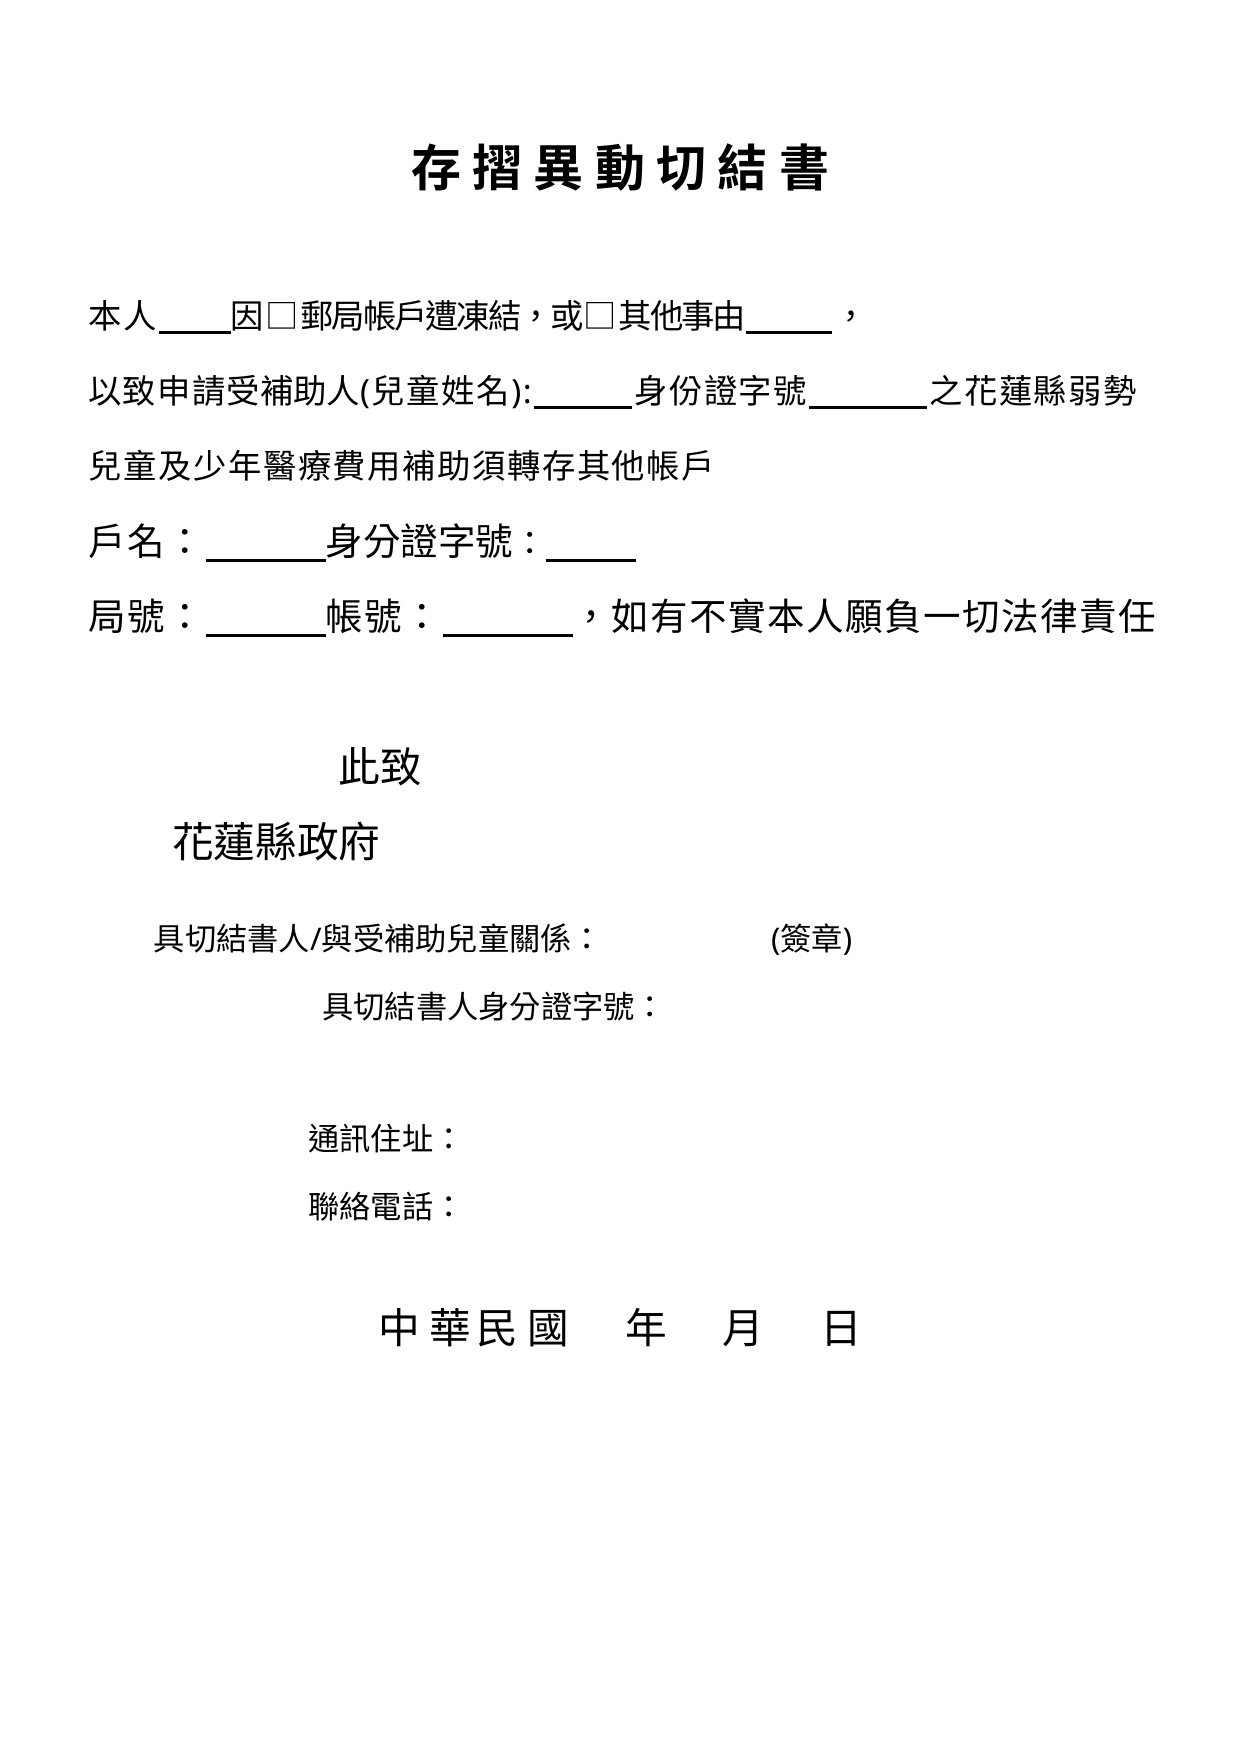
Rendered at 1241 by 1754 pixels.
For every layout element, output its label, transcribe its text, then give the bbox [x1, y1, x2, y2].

text 本人 因□郵局帳戶遭凍結，或□其他事由 ， [89, 277, 1152, 352]
text 具切結書人/與受補助兒童關係： (簽章) [89, 914, 1152, 960]
text 聯絡電話： [89, 1182, 1152, 1227]
text 以致申請受補助人(兒童姓名): 身份證字號 之花蓮縣弱勢兒童及少年醫療費用補助須轉存其他帳戶 [89, 352, 1152, 502]
text 具切結書人身分證字號： [89, 983, 1152, 1028]
text 通訊住址： [89, 1114, 1152, 1159]
text 戶名： 身分證字號： [89, 502, 1152, 577]
text 花蓮縣政府 [89, 802, 1152, 877]
text 中 華 民 國 年 月 日 [89, 1288, 1152, 1363]
text 局號： 帳號： ，如有不實本人願負一切法律責任。 [89, 577, 1152, 652]
text 此致 [89, 727, 1152, 802]
text 存 摺 異 動 切 結 書 [89, 127, 1152, 202]
